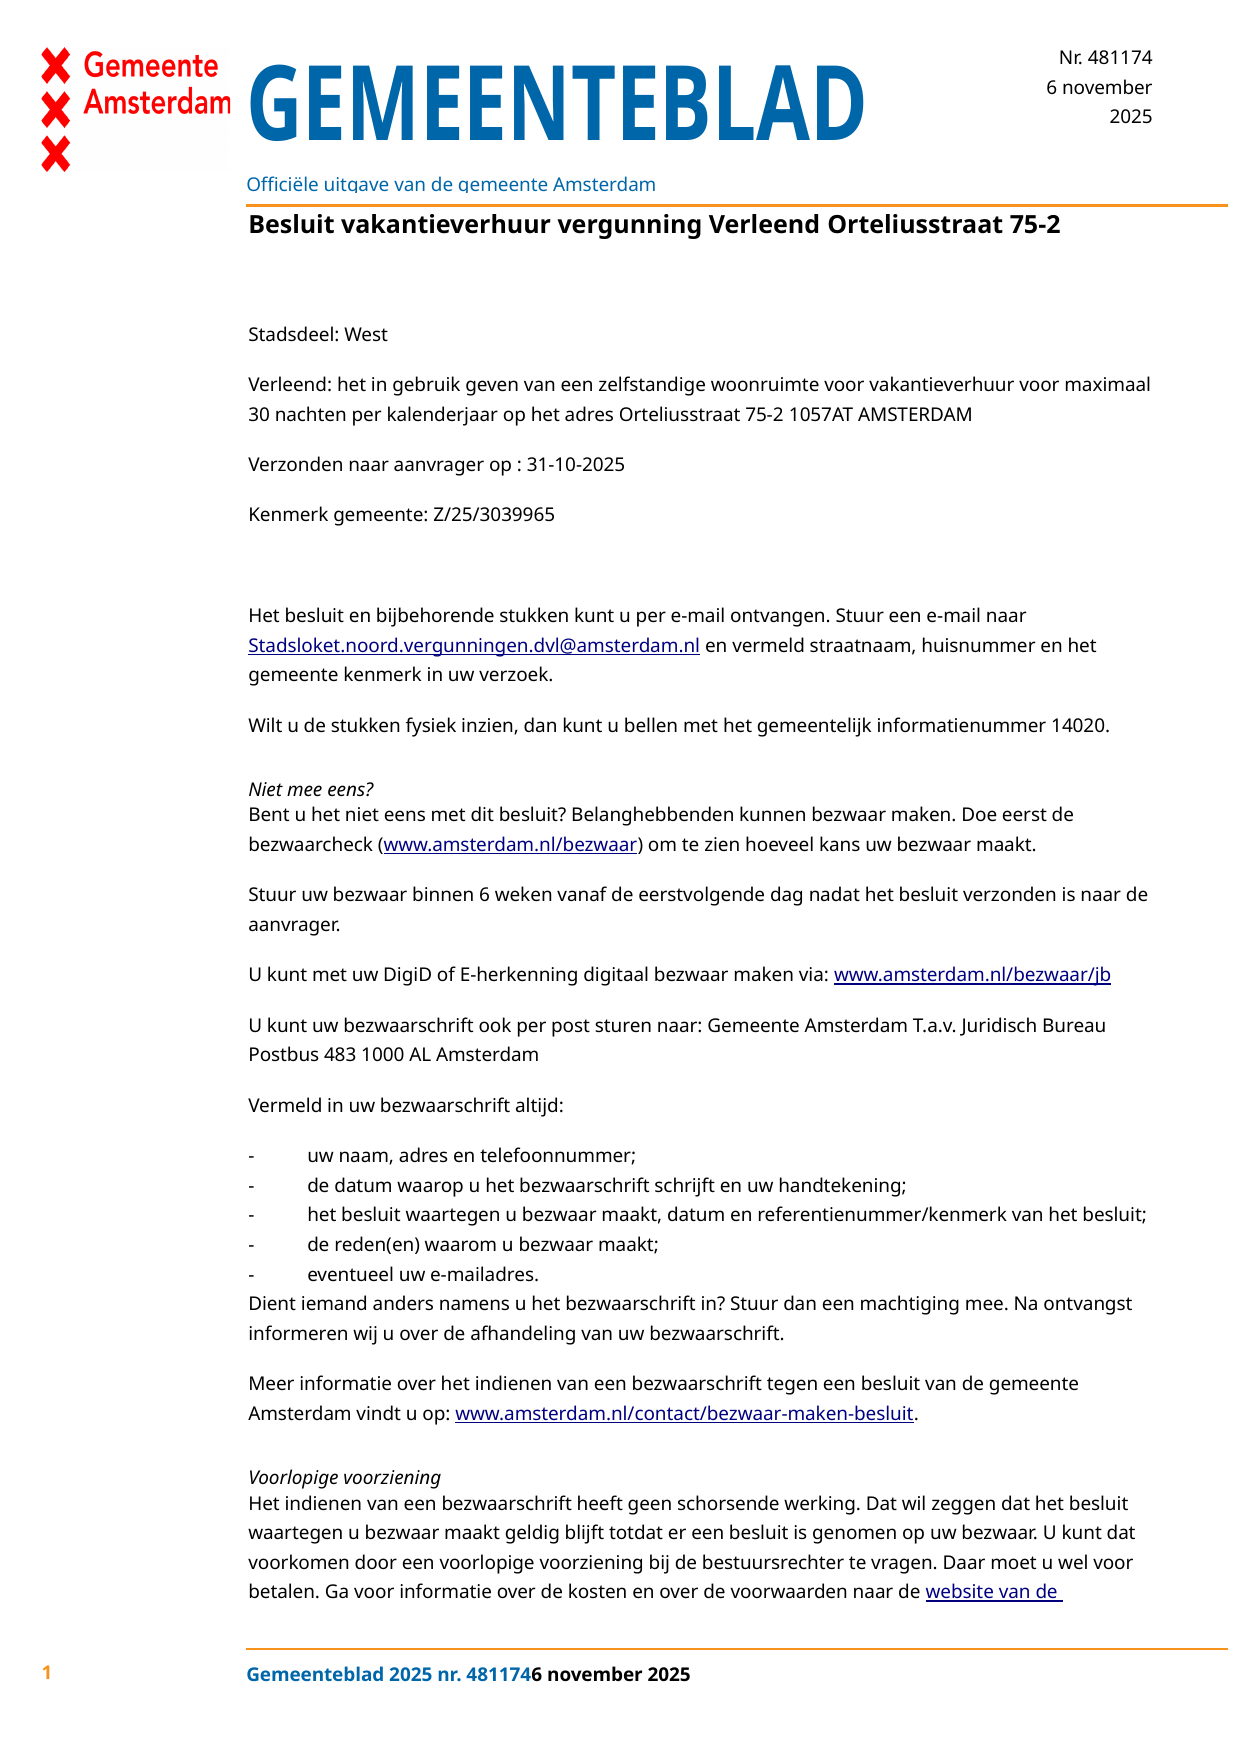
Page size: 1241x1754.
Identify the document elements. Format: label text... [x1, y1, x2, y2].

text Voorlopige voorziening [248, 1464, 1152, 1490]
text U kunt met uw DigiD of E-herkenning digitaal bezwaar maken via: www.amsterdam.nl/bezwaar/jb [248, 962, 1152, 987]
text Verzonden naar aanvrager op : 31-10-2025 [248, 451, 1152, 477]
list het besluit waartegen u bezwaar maakt, datum en referentienummer/kenmerk van het besluit; [248, 1202, 1152, 1227]
text Stuur uw bezwaar binnen 6 weken vanaf de eerstvolgende dag nadat het besluit verzonden is naar de aanvrager. [248, 882, 1152, 937]
text Stadsdeel: West [248, 321, 1152, 346]
text Wilt u de stukken fysiek inzien, dan kunt u bellen met het gemeentelijk informatienummer 14020. [248, 712, 1152, 738]
text Kenmerk gemeente: Z/25/3039965 [248, 502, 1152, 527]
text Verleend: het in gebruik geven van een zelfstandige woonruimte voor vakantieverhuur voor maximaal 30 nachten per kalenderjaar op het adres Orteliusstraat 75-2 1057AT AMSTERDAM [248, 371, 1152, 426]
picture [41, 47, 231, 172]
text Meer informatie over het indienen van een bezwaarschrift tegen een besluit van de gemeente Amsterdam vindt u op: www.amsterdam.nl/contact/bezwaar-maken-besluit. [248, 1370, 1152, 1426]
text Niet mee eens? [248, 776, 1152, 802]
text Het indienen van een bezwaarschrift heeft geen schorsende werking. Dat wil zeggen dat het besluit waartegen u bezwaar maakt geldig blijft totdat er een besluit is genomen op uw bezwaar. U kunt dat voorkomen door een voorlopige voorziening bij de bestuursrechter te vragen. Daar moet u wel voor betalen. Ga voor informatie over de kosten en over de voorwaarden naar de website van de [248, 1490, 1152, 1604]
text Vermeld in uw bezwaarschrift altijd: [248, 1092, 1152, 1118]
text U kunt uw bezwaarschrift ook per post sturen naar: Gemeente Amsterdam T.a.v. Juridisch Bureau Postbus 483 1000 AL Amsterdam [248, 1012, 1152, 1067]
list de reden(en) waarom u bezwaar maakt; [248, 1231, 1152, 1257]
list de datum waarop u het bezwaarschrift schrijft en uw handtekening; [248, 1172, 1152, 1198]
text Het besluit en bijbehorende stukken kunt u per e-mail ontvangen. Stuur een e-mail naar Stadsloket.noord.vergunningen.dvl@amsterdam.nl en vermeld straatnaam, huisnummer en het gemeente kenmerk in uw verzoek. [248, 602, 1152, 687]
list eventueel uw e-mailadres. [248, 1261, 1152, 1287]
text Bent u het niet eens met dit besluit? Belanghebbenden kunnen bezwaar maken. Doe eerst de bezwaarcheck (www.amsterdam.nl/bezwaar) om te zien hoeveel kans uw bezwaar maakt. [248, 802, 1152, 857]
text Dient iemand anders namens u het bezwaarschrift in? Stuur dan een machtiging mee. Na ontvangst informeren wij u over de afhandeling van uw bezwaarschrift. [248, 1290, 1152, 1346]
text Besluit vakantieverhuur vergunning Verleend Orteliusstraat 75-2 [248, 207, 1152, 241]
list uw naam, adres en telefoonnummer; [248, 1142, 1152, 1168]
